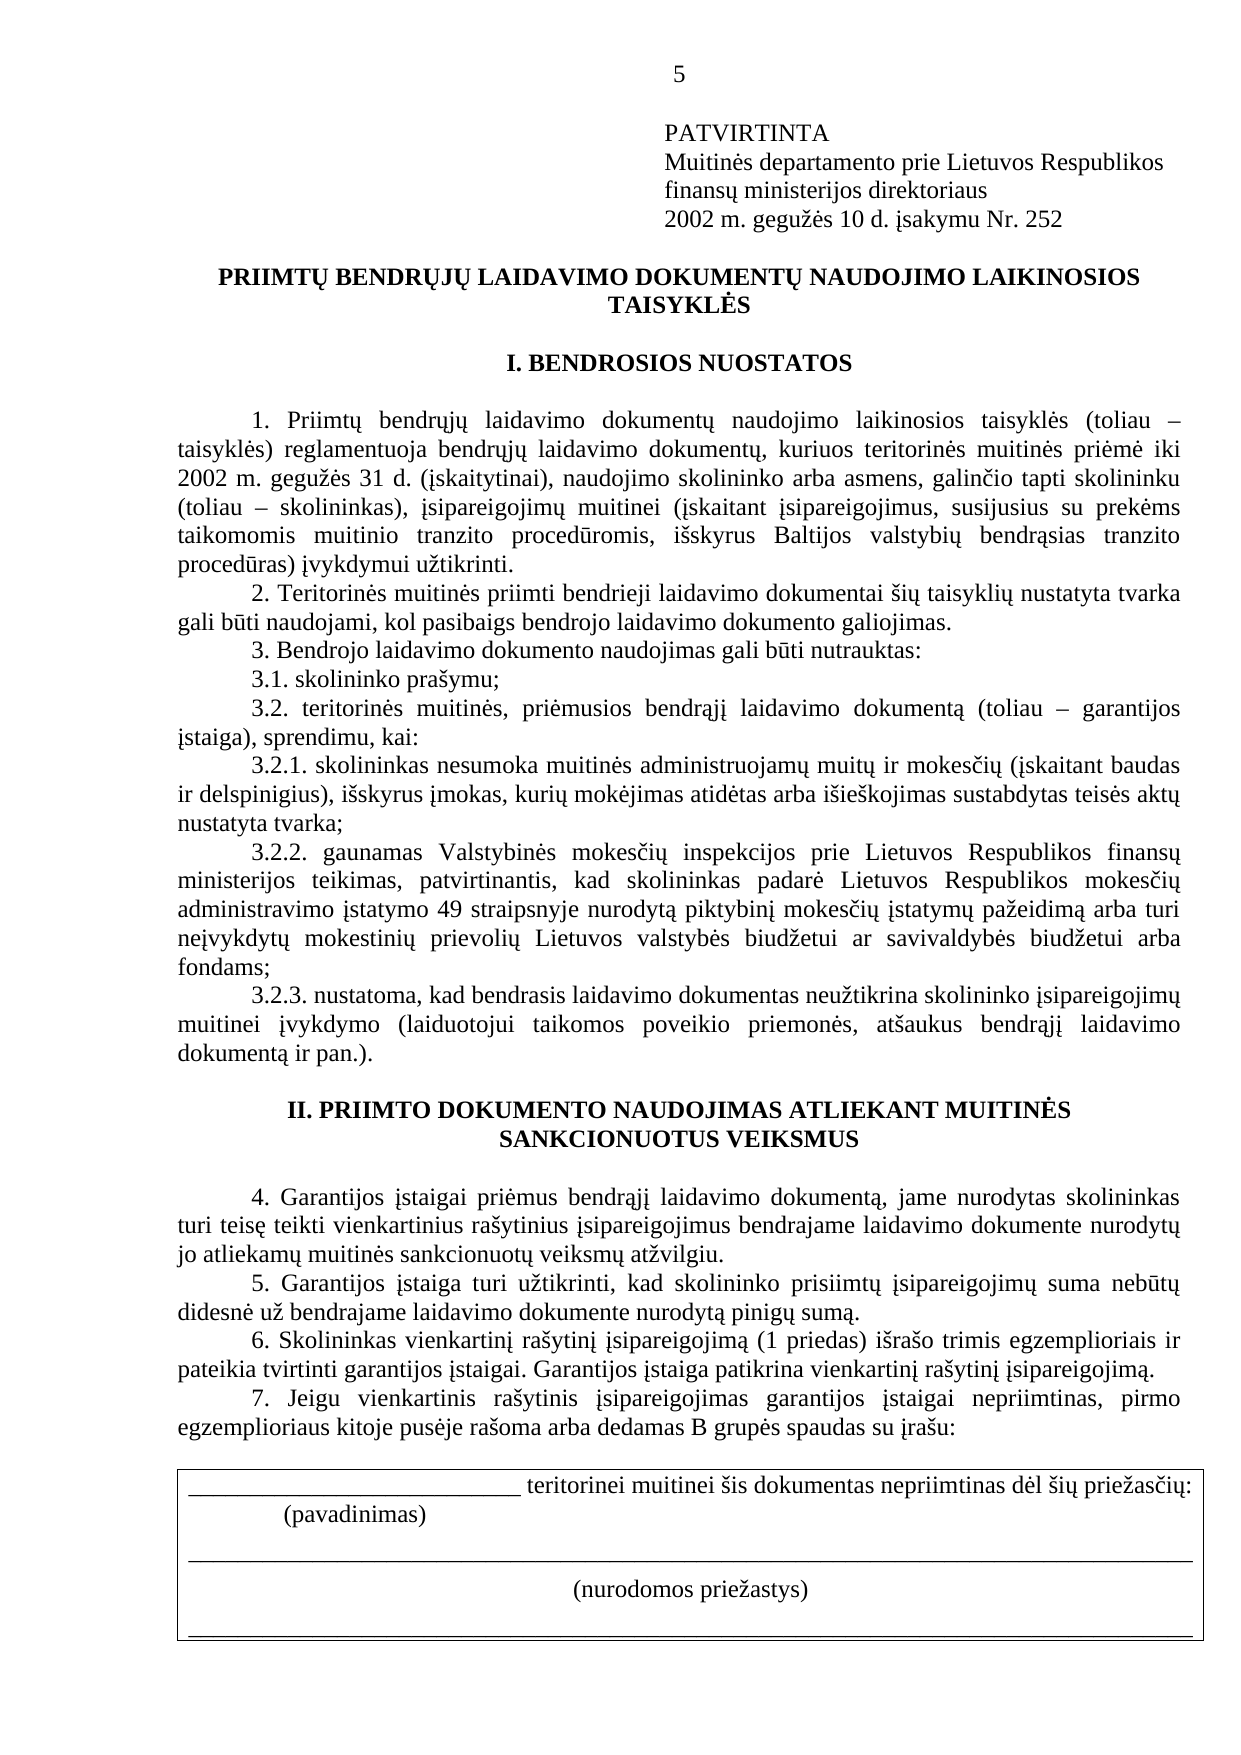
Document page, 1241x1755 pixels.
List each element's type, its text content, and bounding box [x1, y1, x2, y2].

text 6. Skolininkas vienkartinį rašytinį įsipareigojimą (1 priedas) išrašo trimis egzemplioriais ir pateikia tvirtinti garantijos įstaigai. Garantijos įstaiga patikrina vienkartinį rašytinį įsipareigojimą. [177, 1326, 1181, 1383]
text 2002 m. gegužės 10 d. įsakymu Nr. 252 [177, 204, 1181, 233]
text 3.2.3. nustatoma, kad bendrasis laidavimo dokumentas neužtikrina skolininko įsipareigojimų muitinei įvykdymo (laiduotojui taikomos poveikio priemonės, atšaukus bendrąjį laidavimo dokumentą ir pan.). [177, 981, 1181, 1067]
text 3.2.1. skolininkas nesumoka muitinės administruojamų muitų ir mokesčių (įskaitant baudas ir delspinigius), išskyrus įmokas, kurių mokėjimas atidėtas arba išieškojimas sustabdytas teisės aktų nustatyta tvarka; [177, 751, 1181, 837]
text finansų ministerijos direktoriaus [177, 176, 1181, 204]
text 1. Priimtų bendrųjų laidavimo dokumentų naudojimo laikinosios taisyklės (toliau – taisyklės) reglamentuoja bendrųjų laidavimo dokumentų, kuriuos teritorinės muitinės priėmė iki 2002 m. gegužės 31 d. (įskaitytinai), naudojimo skolininko arba asmens, galinčio tapti skolininku (toliau – skolininkas), įsipareigojimų muitinei (įskaitant įsipareigojimus, susijusius su prekėms taikomomis muitinio tranzito procedūromis, išskyrus Baltijos valstybių bendrąsias tranzito procedūras) įvykdymui užtikrinti. [177, 406, 1181, 578]
text 3.2.2. gaunamas Valstybinės mokesčių inspekcijos prie Lietuvos Respublikos finansų ministerijos teikimas, patvirtinantis, kad skolininkas padarė Lietuvos Respublikos mokesčių administravimo įstatymo 49 straipsnyje nurodytą piktybinį mokesčių įstatymų pažeidimą arba turi neįvykdytų mokestinių prievolių Lietuvos valstybės biudžetui ar savivaldybės biudžetui arba fondams; [177, 837, 1181, 981]
text 4. Garantijos įstaigai priėmus bendrąjį laidavimo dokumentą, jame nurodytas skolininkas turi teisę teikti vienkartinius rašytinius įsipareigojimus bendrajame laidavimo dokumente nurodytų jo atliekamų muitinės sankcionuotų veiksmų atžvilgiu. [177, 1182, 1181, 1268]
text 5. Garantijos įstaiga turi užtikrinti, kad skolininko prisiimtų įsipareigojimų suma nebūtų didesnė už bendrajame laidavimo dokumente nurodytą pinigų sumą. [177, 1268, 1181, 1326]
text I. BENDROSIOS NUOSTATOS [177, 348, 1181, 377]
text 3. Bendrojo laidavimo dokumento naudojimas gali būti nutrauktas: [177, 636, 1181, 664]
text Muitinės departamento prie Lietuvos Respublikos [177, 147, 1181, 176]
text 7. Jeigu vienkartinis rašytinis įsipareigojimas garantijos įstaigai nepriimtinas, pirmo egzemplioriaus kitoje pusėje rašoma arba dedamas B grupės spaudas su įrašu: [177, 1383, 1181, 1441]
text PRIIMTŲ BENDRŲJŲ LAIDAVIMO DOKUMENTŲ NAUDOJIMO LAIKINOSIOS TAISYKLĖS [177, 262, 1181, 319]
text PATVIRTINTA [664, 118, 1181, 147]
text II. PRIIMTO DOKUMENTO NAUDOJIMAS ATLIEKANT MUITINĖS SANKCIONUOTUS VEIKSMUS [177, 1096, 1181, 1153]
text 3.2. teritorinės muitinės, priėmusios bendrąjį laidavimo dokumentą (toliau – garantijos įstaiga), sprendimu, kai: [177, 693, 1181, 751]
table_header teritorinei muitinei šis dokumentas nepriimtinas dėl šių priežasčių: (pavadinimas) (nurodomos priežastys) (pareigos, parašas, vardas, pavardė, antspaudas) [178, 1470, 1203, 1640]
text 3.1. skolininko prašymu; [177, 664, 1181, 693]
text 2. Teritorinės muitinės priimti bendrieji laidavimo dokumentai šių taisyklių nustatyta tvarka gali būti naudojami, kol pasibaigs bendrojo laidavimo dokumento galiojimas. [177, 578, 1181, 636]
